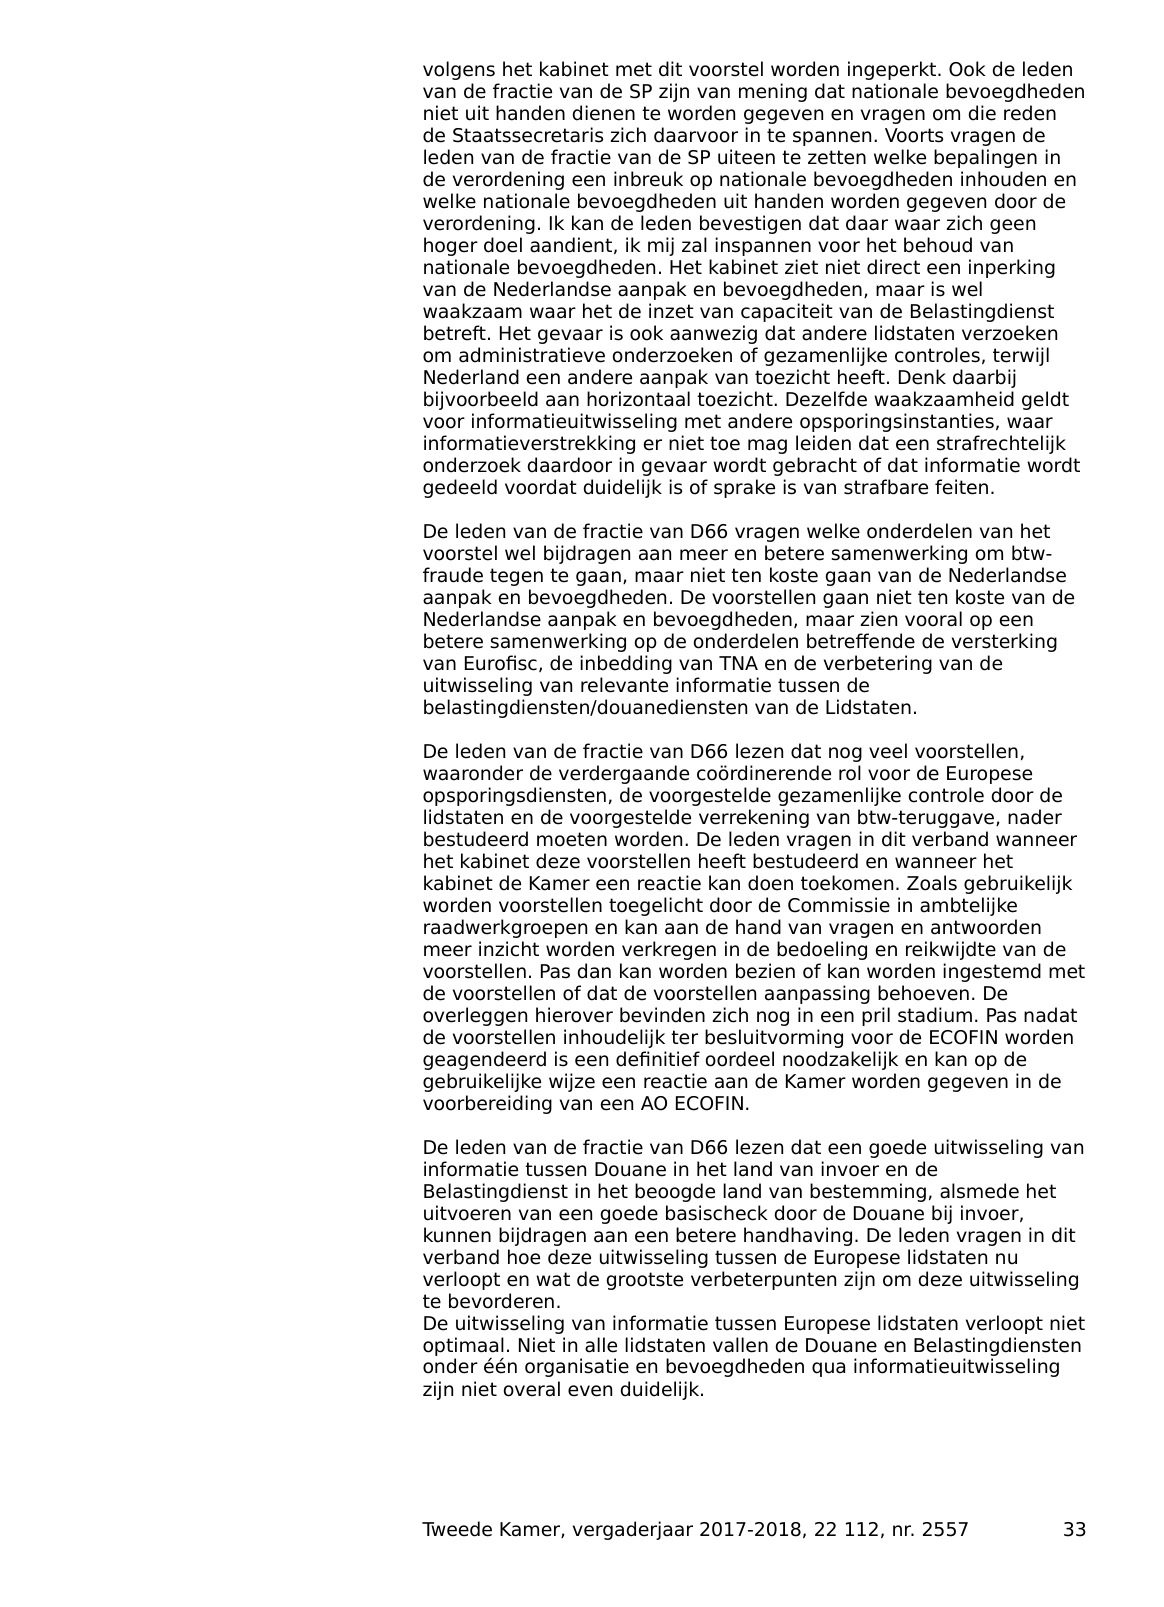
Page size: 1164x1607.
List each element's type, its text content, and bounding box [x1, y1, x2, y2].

text De uitwisseling van informatie tussen Europese lidstaten verloopt niet optimaal. Niet in alle lidstaten vallen de Douane en Belastingdiensten onder één organisatie en bevoegdheden qua informatieuitwisseling zijn niet overal even duidelijk. [422, 1312, 1087, 1400]
text De leden van de fractie van D66 lezen dat nog veel voorstellen, waaronder de verdergaande coördinerende rol voor de Europese opsporingsdiensten, de voorgestelde gezamenlijke controle door de lidstaten en de voorgestelde verrekening van btw-teruggave, nader bestudeerd moeten worden. De leden vragen in dit verband wanneer het kabinet deze voorstellen heeft bestudeerd en wanneer het kabinet de Kamer een reactie kan doen toekomen. Zoals gebruikelijk worden voorstellen toegelicht door de Commissie in ambtelijke raadwerkgroepen en kan aan de hand van vragen en antwoorden meer inzicht worden verkregen in de bedoeling en reikwijdte van de voorstellen. Pas dan kan worden bezien of kan worden ingestemd met de voorstellen of dat de voorstellen aanpassing behoeven. De overleggen hierover bevinden zich nog in een pril stadium. Pas nadat de voorstellen inhoudelijk ter besluitvorming voor de ECOFIN worden geagendeerd is een definitief oordeel noodzakelijk en kan op de gebruikelijke wijze een reactie aan de Kamer worden gegeven in de voorbereiding van een AO ECOFIN. [422, 741, 1087, 1114]
text De leden van de fractie van D66 vragen welke onderdelen van het voorstel wel bijdragen aan meer en betere samenwerking om btw-fraude tegen te gaan, maar niet ten koste gaan van de Nederlandse aanpak en bevoegdheden. De voorstellen gaan niet ten koste van de Nederlandse aanpak en bevoegdheden, maar zien vooral op een betere samenwerking op de onderdelen betreffende de versterking van Eurofisc, de inbedding van TNA en de verbetering van de uitwisseling van relevante informatie tussen de belastingdiensten/douanediensten van de Lidstaten. [422, 521, 1087, 719]
text volgens het kabinet met dit voorstel worden ingeperkt. Ook de leden van de fractie van de SP zijn van mening dat nationale bevoegdheden niet uit handen dienen te worden gegeven en vragen om die reden de Staatssecretaris zich daarvoor in te spannen. Voorts vragen de leden van de fractie van de SP uiteen te zetten welke bepalingen in de verordening een inbreuk op nationale bevoegdheden inhouden en welke nationale bevoegdheden uit handen worden gegeven door de verordening. Ik kan de leden bevestigen dat daar waar zich geen hoger doel aandient, ik mij zal inspannen voor het behoud van nationale bevoegdheden. Het kabinet ziet niet direct een inperking van de Nederlandse aanpak en bevoegdheden, maar is wel waakzaam waar het de inzet van capaciteit van de Belastingdienst betreft. Het gevaar is ook aanwezig dat andere lidstaten verzoeken om administratieve onderzoeken of gezamenlijke controles, terwijl Nederland een andere aanpak van toezicht heeft. Denk daarbij bijvoorbeeld aan horizontaal toezicht. Dezelfde waakzaamheid geldt voor informatieuitwisseling met andere opsporingsinstanties, waar informatieverstrekking er niet toe mag leiden dat een strafrechtelijk onderzoek daardoor in gevaar wordt gebracht of dat informatie wordt gedeeld voordat duidelijk is of sprake is van strafbare feiten. [422, 59, 1087, 499]
text De leden van de fractie van D66 lezen dat een goede uitwisseling van informatie tussen Douane in het land van invoer en de Belastingdienst in het beoogde land van bestemming, alsmede het uitvoeren van een goede basischeck door de Douane bij invoer, kunnen bijdragen aan een betere handhaving. De leden vragen in dit verband hoe deze uitwisseling tussen de Europese lidstaten nu verloopt en wat de grootste verbeterpunten zijn om deze uitwisseling te bevorderen. [422, 1137, 1087, 1312]
